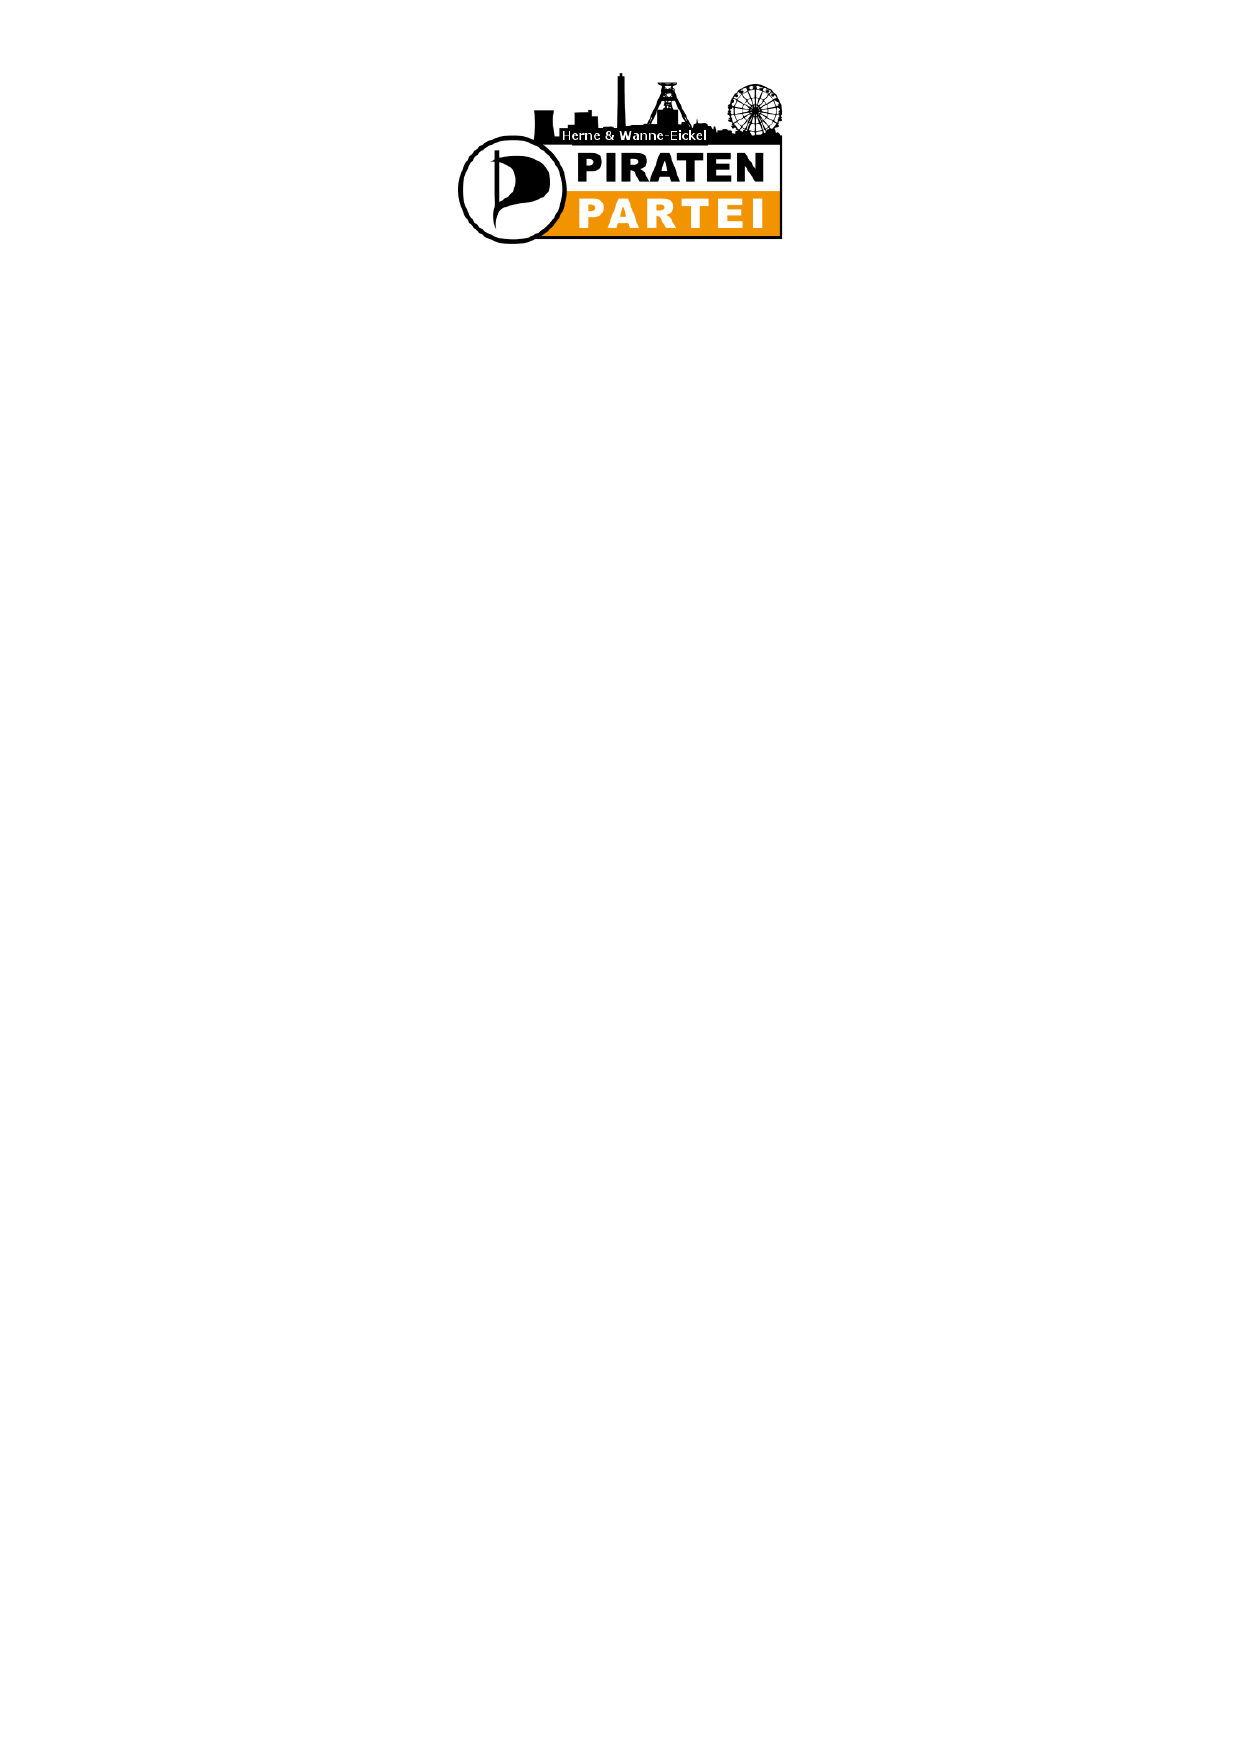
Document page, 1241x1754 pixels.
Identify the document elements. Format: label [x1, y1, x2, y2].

picture [458, 73, 783, 244]
